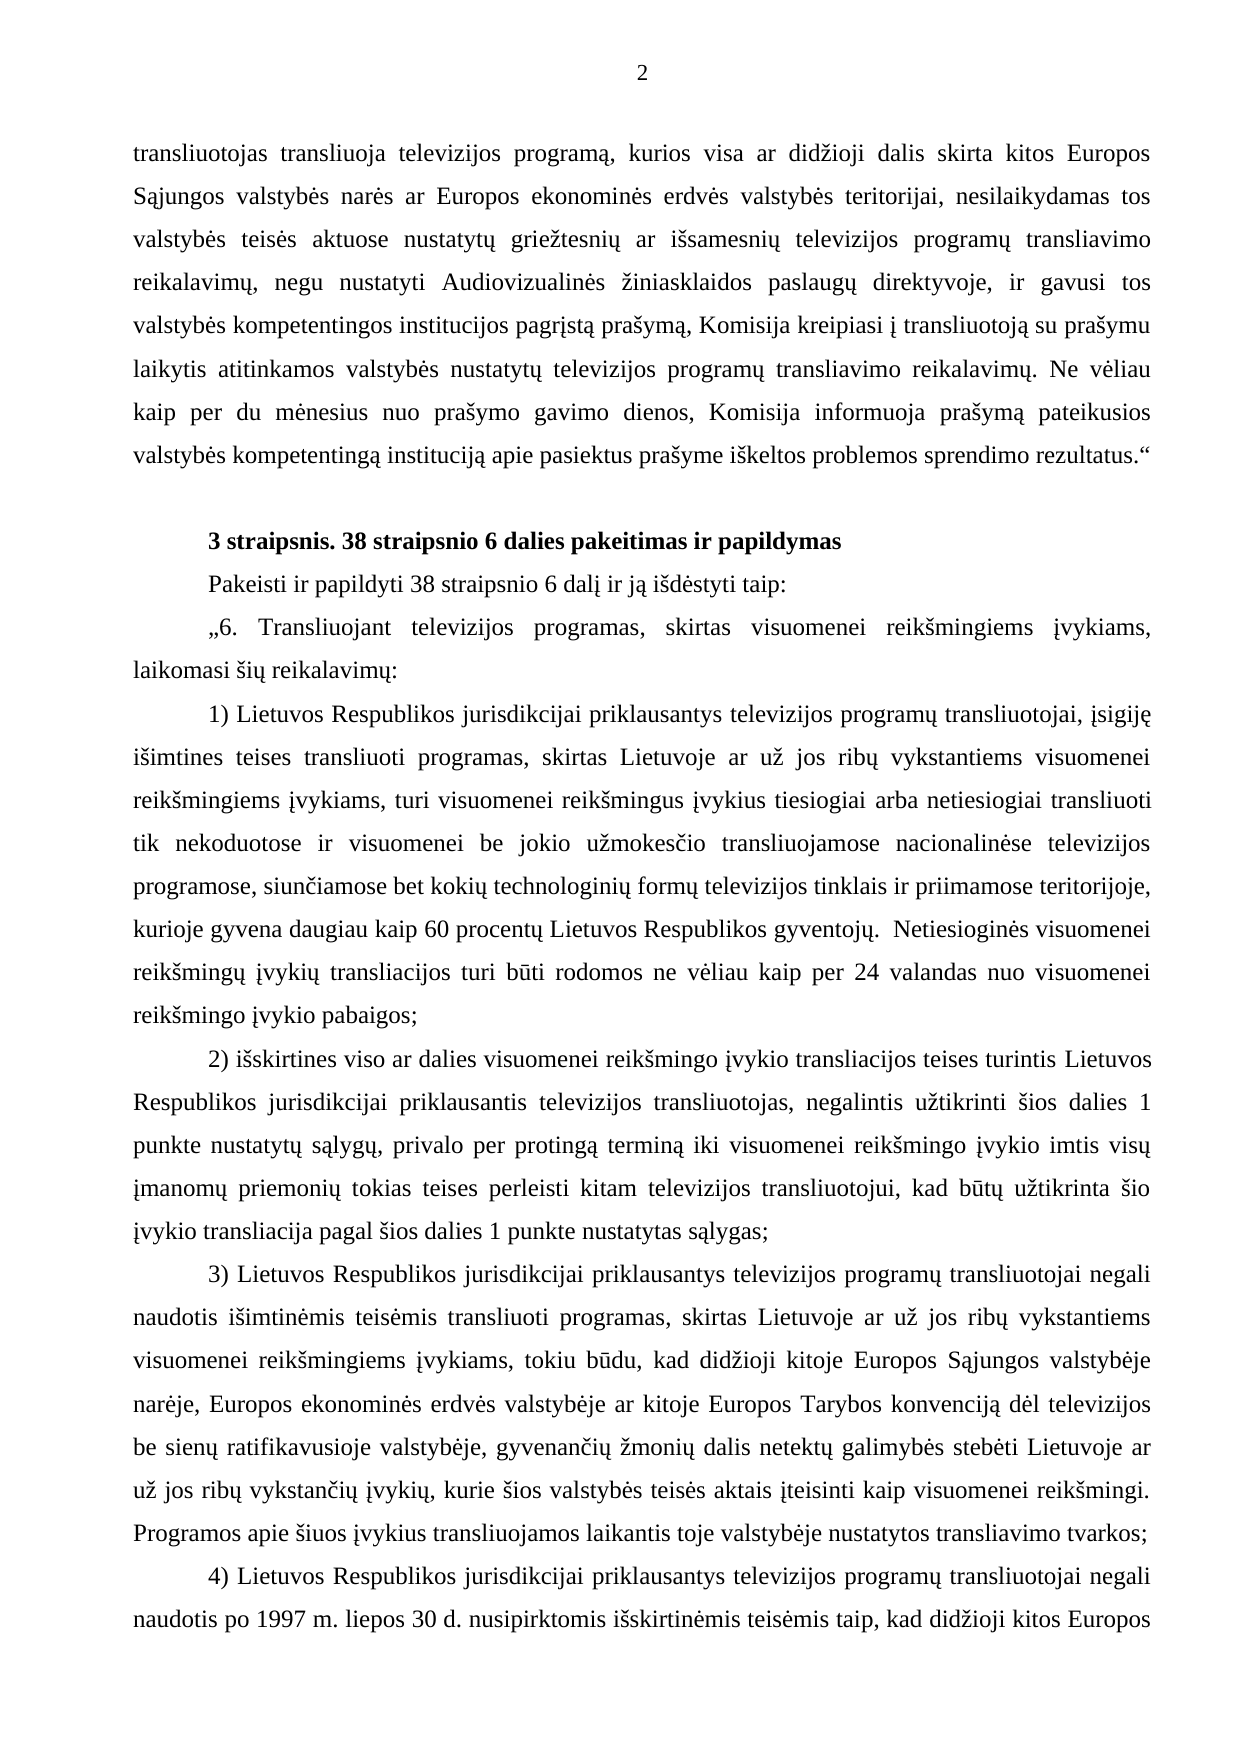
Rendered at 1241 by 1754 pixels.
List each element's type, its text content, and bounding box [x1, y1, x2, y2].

text Pakeisti ir papildyti 38 straipsnio 6 dalį ir ją išdėstyti taip: [133, 569, 1152, 598]
text 1) Lietuvos Respublikos jurisdikcijai priklausantys televizijos programų transliuotojai, įsigiję išimtines teises transliuoti programas, skirtas Lietuvoje ar už jos ribų vykstantiems visuomenei reikšmingiems įvykiams, turi visuomenei reikšmingus įvykius tiesiogiai arba netiesiogiai transliuoti tik nekoduotose ir visuomenei be jokio užmokesčio transliuojamose nacionalinėse televizijos programose, siunčiamose bet kokių technologinių formų televizijos tinklais ir priimamose teritorijoje, kurioje gyvena daugiau kaip 60 procentų Lietuvos Respublikos gyventojų. Netiesioginės visuomenei reikšmingų įvykių transliacijos turi būti rodomos ne vėliau kaip per 24 valandas nuo visuomenei reikšmingo įvykio pabaigos; [133, 699, 1152, 1029]
text 2) išskirtines viso ar dalies visuomenei reikšmingo įvykio transliacijos teises turintis Lietuvos Respublikos jurisdikcijai priklausantis televizijos transliuotojas, negalintis užtikrinti šios dalies 1 punkte nustatytų sąlygų, privalo per protingą terminą iki visuomenei reikšmingo įvykio imtis visų įmanomų priemonių tokias teises perleisti kitam televizijos transliuotojui, kad būtų užtikrinta šio įvykio transliacija pagal šios dalies 1 punkte nustatytas sąlygas; [133, 1044, 1152, 1245]
text 3 straipsnis. 38 straipsnio 6 dalies pakeitimas ir papildymas [133, 526, 1152, 555]
text 3) Lietuvos Respublikos jurisdikcijai priklausantys televizijos programų transliuotojai negali naudotis išimtinėmis teisėmis transliuoti programas, skirtas Lietuvoje ar už jos ribų vykstantiems visuomenei reikšmingiems įvykiams, tokiu būdu, kad didžioji kitoje Europos Sąjungos valstybėje narėje, Europos ekonominės erdvės valstybėje ar kitoje Europos Tarybos konvenciją dėl televizijos be sienų ratifikavusioje valstybėje, gyvenančių žmonių dalis netektų galimybės stebėti Lietuvoje ar už jos ribų vykstančių įvykių, kurie šios valstybės teisės aktais įteisinti kaip visuomenei reikšmingi. Programos apie šiuos įvykius transliuojamos laikantis toje valstybėje nustatytos transliavimo tvarkos; [133, 1259, 1152, 1547]
text 4) Lietuvos Respublikos jurisdikcijai priklausantys televizijos programų transliuotojai negali naudotis po 1997 m. liepos 30 d. nusipirktomis išskirtinėmis teisėmis taip, kad didžioji kitos Europos [133, 1561, 1152, 1633]
text „6. Transliuojant televizijos programas, skirtas visuomenei reikšmingiems įvykiams, laikomasi šių reikalavimų: [133, 612, 1152, 684]
text transliuotojas transliuoja televizijos programą, kurios visa ar didžioji dalis skirta kitos Europos Sąjungos valstybės narės ar Europos ekonominės erdvės valstybės teritorijai, nesilaikydamas tos valstybės teisės aktuose nustatytų griežtesnių ar išsamesnių televizijos programų transliavimo reikalavimų, negu nustatyti Audiovizualinės žiniasklaidos paslaugų direktyvoje, ir gavusi tos valstybės kompetentingos institucijos pagrįstą prašymą, Komisija kreipiasi į transliuotoją su prašymu laikytis atitinkamos valstybės nustatytų televizijos programų transliavimo reikalavimų. Ne vėliau kaip per du mėnesius nuo prašymo gavimo dienos, Komisija informuoja prašymą pateikusios valstybės kompetentingą instituciją apie pasiektus prašyme iškeltos problemos sprendimo rezultatus.“ [133, 138, 1152, 469]
